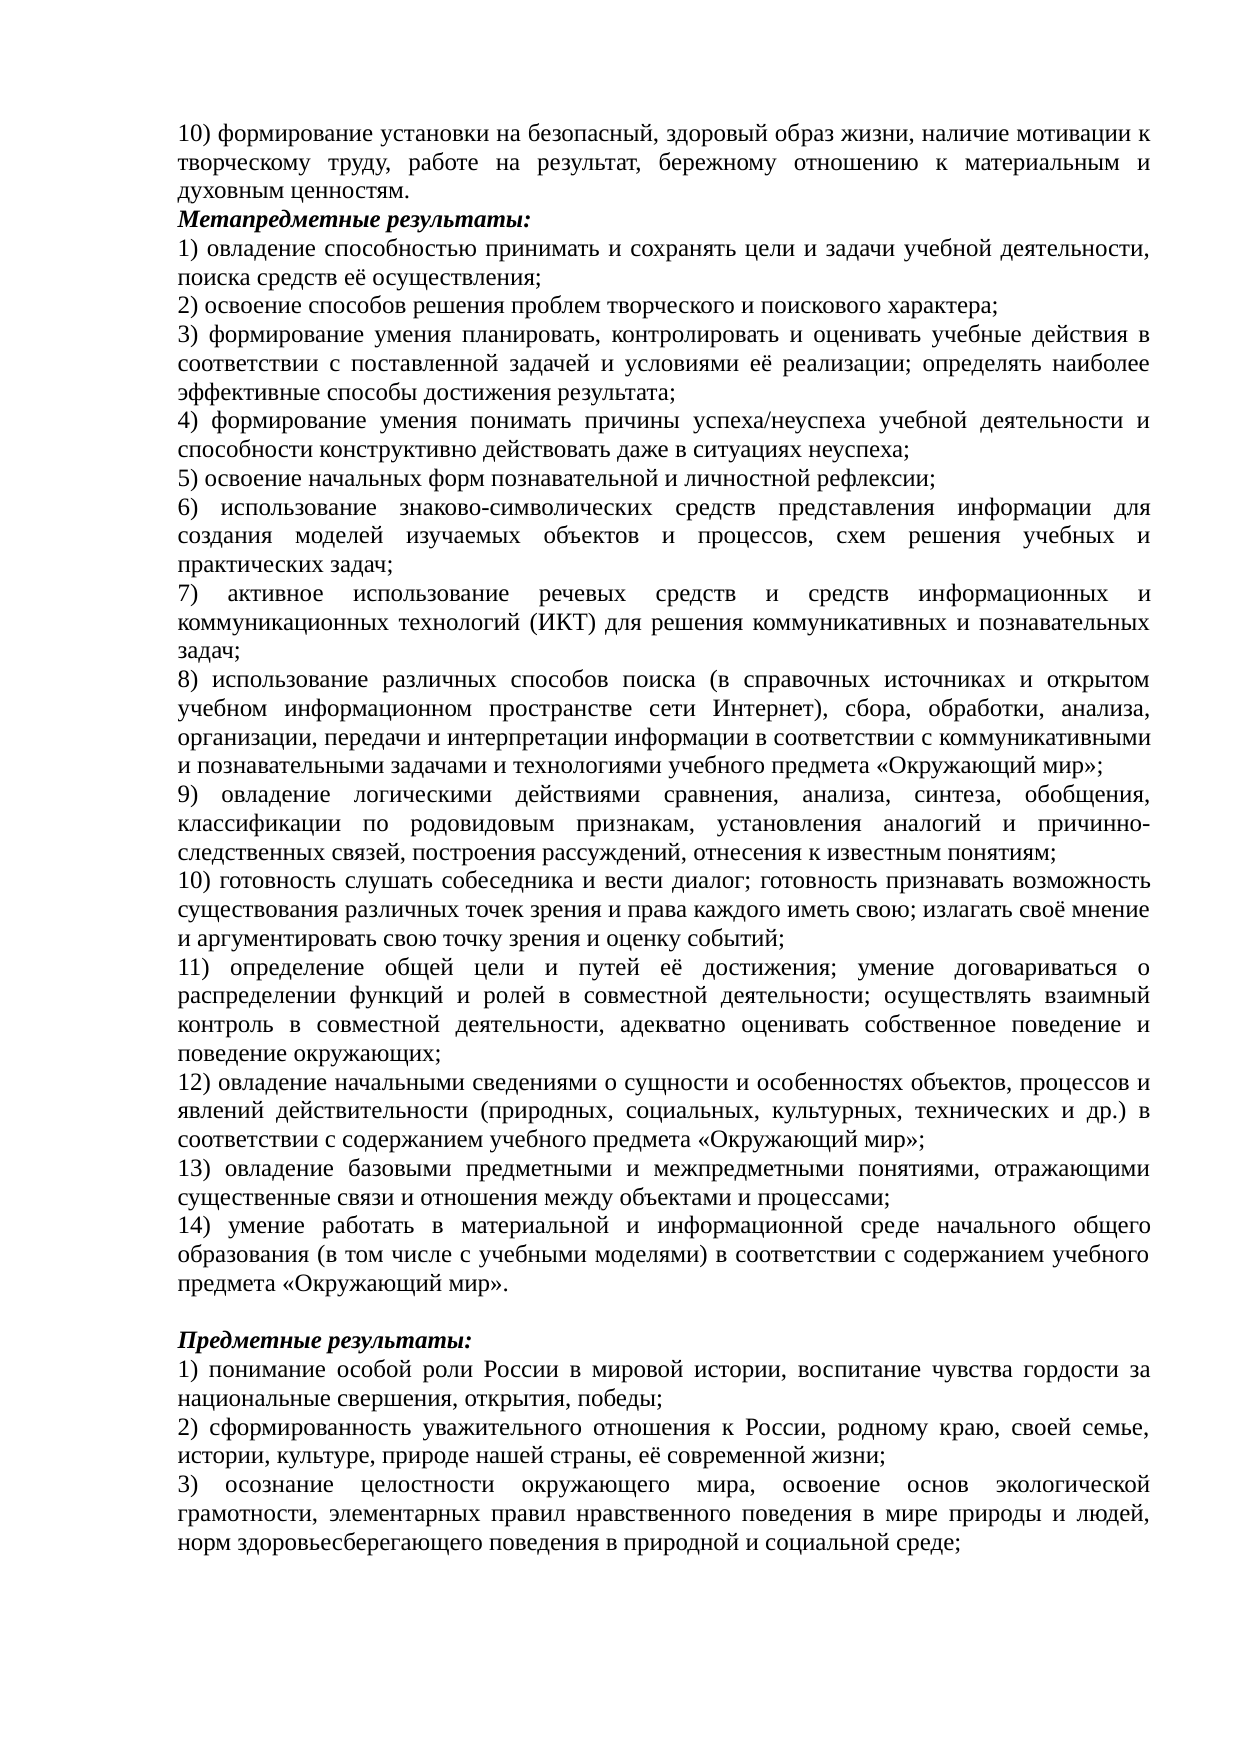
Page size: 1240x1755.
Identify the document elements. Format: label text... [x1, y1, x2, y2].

text 13) овладение базовыми предметными и межпредметными понятиями, отражающими существенные связи и отношения между объектами и процессами; [177, 1153, 1151, 1211]
text 14) умение работать в материальной и информационной сре­де начального общего образования (в том числе с учебными моделями) в соответствии с содержанием учебного предмета «Окружающий мир». [177, 1211, 1151, 1297]
text 1) овладение способностью принимать и сохранять цели и задачи учебной деятельности, поиска средств её осуществления; [177, 233, 1151, 291]
text Метапредметные результаты: [177, 204, 1151, 233]
text 2) сформированность уважительного отношения к России, родному краю, своей семье, истории, культуре, природе нашей страны, её современной жизни; [177, 1412, 1151, 1469]
text 3) формирование умения планировать, контролировать и оценивать учебные действия в соответствии с поставленной задачей и условиями её реализации; определять наиболее эф­фективные способы достижения результата; [177, 319, 1151, 406]
text 3) осознание целостности окружающего мира, освоение основ экологической грамотности, элементарных правил нравственного поведения в мире природы и людей, норм здоровьесберегающего поведения в природной и социальной среде; [177, 1469, 1151, 1556]
text 10) готовность слушать собеседника и вести диалог; готов­ность признавать возможность существования различных точек зрения и права каждого иметь свою; излагать своё мнение и аргументировать свою точку зрения и оценку событий; [177, 866, 1151, 952]
text 6) использование знаково-символических средств пред­ставления информации для создания моделей изучаемых объ­ектов и процессов, схем решения учебных и практических задач; [177, 492, 1151, 578]
text 12) овладение начальными сведениями о сущности и осо­бенностях объектов, процессов и явлений действительности (природных, социальных, культурных, технических и др.) в соответствии с содержанием учебного предмета «Окружа­ющий мир»; [177, 1067, 1151, 1153]
text 9) овладение логическими действиями сравнения, анализа, синтеза, обобщения, классификации по родовидовым при­знакам, установления аналогий и причинно-следственных связей, построения рассуждений, отнесения к известным понятиям; [177, 779, 1151, 866]
text 8) использование различных способов поиска (в справочных источниках и открытом учебном информационном простран­стве сети Интернет), сбора, обработки, анализа, организации, передачи и интерпретации информации в соответствии с ком­муникативными и познавательными задачами и технологиями учебного предмета «Окружающий мир»; [177, 664, 1151, 779]
text 4) формирование умения понимать причины успеха/неуспеха учебной деятельности и способности конструктивно действовать даже в ситуациях неуспеха; [177, 406, 1151, 463]
text Предметные результаты: [177, 1326, 1151, 1354]
text 7) активное использование речевых средств и средств ин­формационных и коммуникационных технологий (ИКТ) для решения коммуникативных и познавательных задач; [177, 578, 1151, 664]
text 5) освоение начальных форм познавательной и личностной рефлексии; [177, 463, 1151, 492]
text 1) понимание особой роли России в мировой истории, вос­питание чувства гордости за национальные свершения, откры­тия, победы; [177, 1354, 1151, 1412]
text 2) освоение способов решения проблем творческого и по­искового характера; [177, 291, 1151, 319]
text 11) определение общей цели и путей её достижения; умение договариваться о распределении функций и ролей в совместной деятельности; осуществлять взаимный контроль в совместной деятельности, адекватно оценивать собственное поведение и поведение окружающих; [177, 952, 1151, 1067]
text 10) формирование установки на безопасный, здоровый об­раз жизни, наличие мотивации к творческому труду, работе на результат, бережному отношению к материальным и духовным ценностям. [177, 118, 1151, 204]
